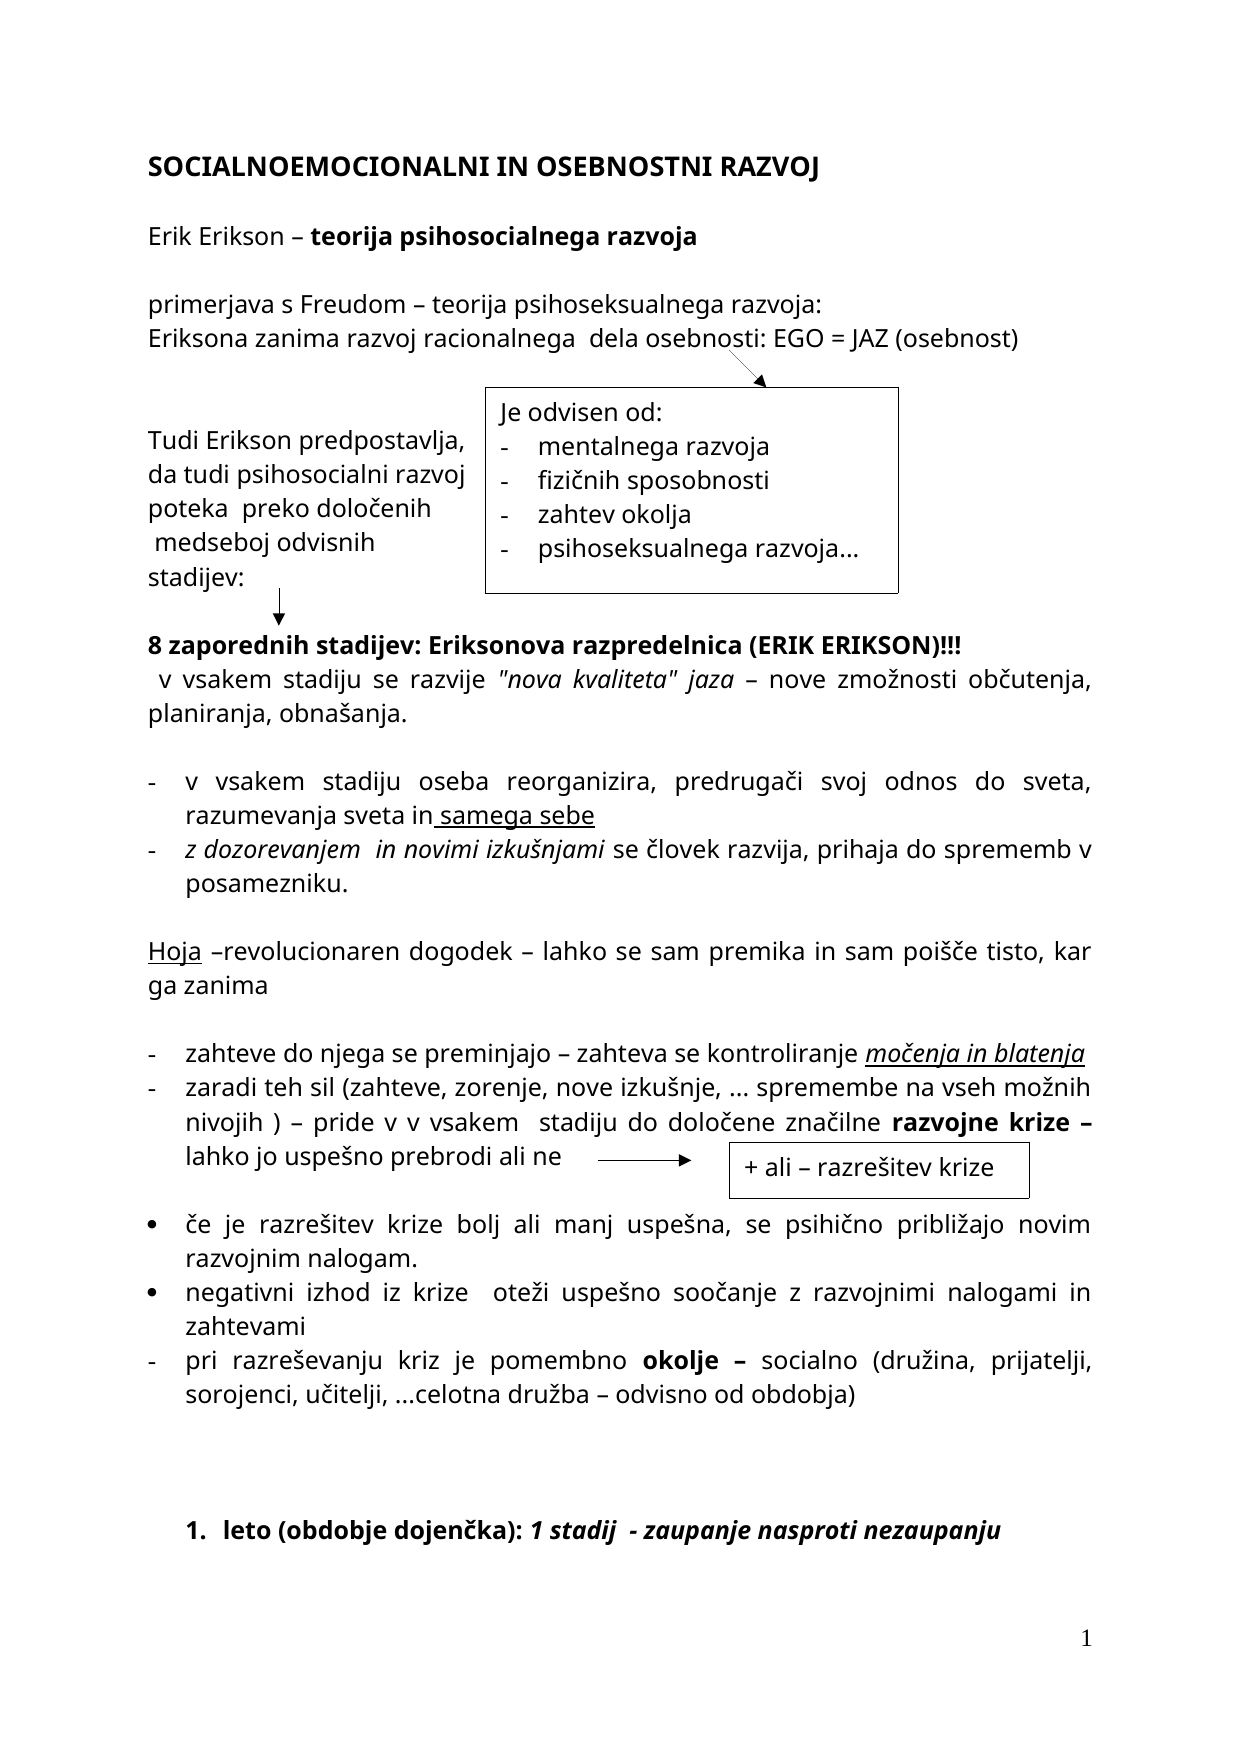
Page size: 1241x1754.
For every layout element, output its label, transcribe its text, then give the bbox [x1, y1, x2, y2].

text 8 zaporednih stadijev: Eriksonova razpredelnica (ERIK ERIKSON)!!! [148, 627, 1093, 661]
list zahteve do njega se preminjajo – zahteva se kontroliranje močenja in blatenja [148, 1036, 1093, 1070]
list fizičnih sposobnosti [500, 462, 882, 496]
text poteka preko določenih [148, 491, 485, 525]
list z dozorevanjem in novimi izkušnjami se človek razvija, prihaja do sprememb v posamezniku. [148, 832, 1093, 900]
text [899, 457, 1093, 491]
text medseboj odvisnih [148, 525, 485, 559]
text Hoja –revolucionaren dogodek – lahko se sam premika in sam poišče tisto, kar ga zanima [148, 934, 1093, 1002]
text [899, 423, 1093, 457]
list psihoseksualnega razvoja... [500, 530, 882, 564]
text Tudi Erikson predpostavlja, [148, 423, 485, 457]
list negativni izhod iz krize oteži uspešno soočanje z razvojnimi nalogami in zahtevami [148, 1274, 1093, 1343]
text Eriksona zanima razvoj racionalnega dela osebnosti: EGO = JAZ (osebnost) [148, 321, 1093, 355]
list zahtev okolja [500, 496, 882, 530]
list mentalnega razvoja [500, 428, 882, 462]
text SOCIALNOEMOCIONALNI IN OSEBNOSTNI RAZVOJ [148, 148, 1093, 184]
text Erik Erikson – teorija psihosocialnega razvoja [148, 218, 1093, 253]
list leto (obdobje dojenčka): 1 stadij - zaupanje nasproti nezaupanju [185, 1513, 1093, 1547]
text primerjava s Freudom – teorija psihoseksualnega razvoja: [148, 287, 1093, 321]
text [899, 491, 1093, 525]
list + ali – razrešitev krize [744, 1149, 1014, 1183]
text Je odvisen od: [500, 394, 882, 428]
text v vsakem stadiju se razvije "nova kvaliteta" jaza – nove zmožnosti občutenja, planiranja, obnašanja. [148, 661, 1093, 729]
list zaradi teh sil (zahteve, zorenje, nove izkušnje, ... spremembe na vseh možnih nivojih ) – pride v v vsakem stadiju do določene značilne razvojne krize – lahko jo uspešno prebrodi ali ne [148, 1070, 1093, 1172]
list v vsakem stadiju oseba reorganizira, predrugači svoj odnos do sveta, razumevanja sveta in samega sebe [148, 763, 1093, 832]
text [899, 525, 1093, 559]
text da tudi psihosocialni razvoj [148, 457, 485, 491]
text stadijev: [148, 559, 485, 593]
list če je razrešitev krize bolj ali manj uspešna, se psihično približajo novim razvojnim nalogam. [148, 1206, 1093, 1274]
text [899, 559, 1093, 593]
list pri razreševanju kriz je pomembno okolje – socialno (družina, prijatelji, sorojenci, učitelji, ...celotna družba – odvisno od obdobja) [148, 1343, 1093, 1411]
